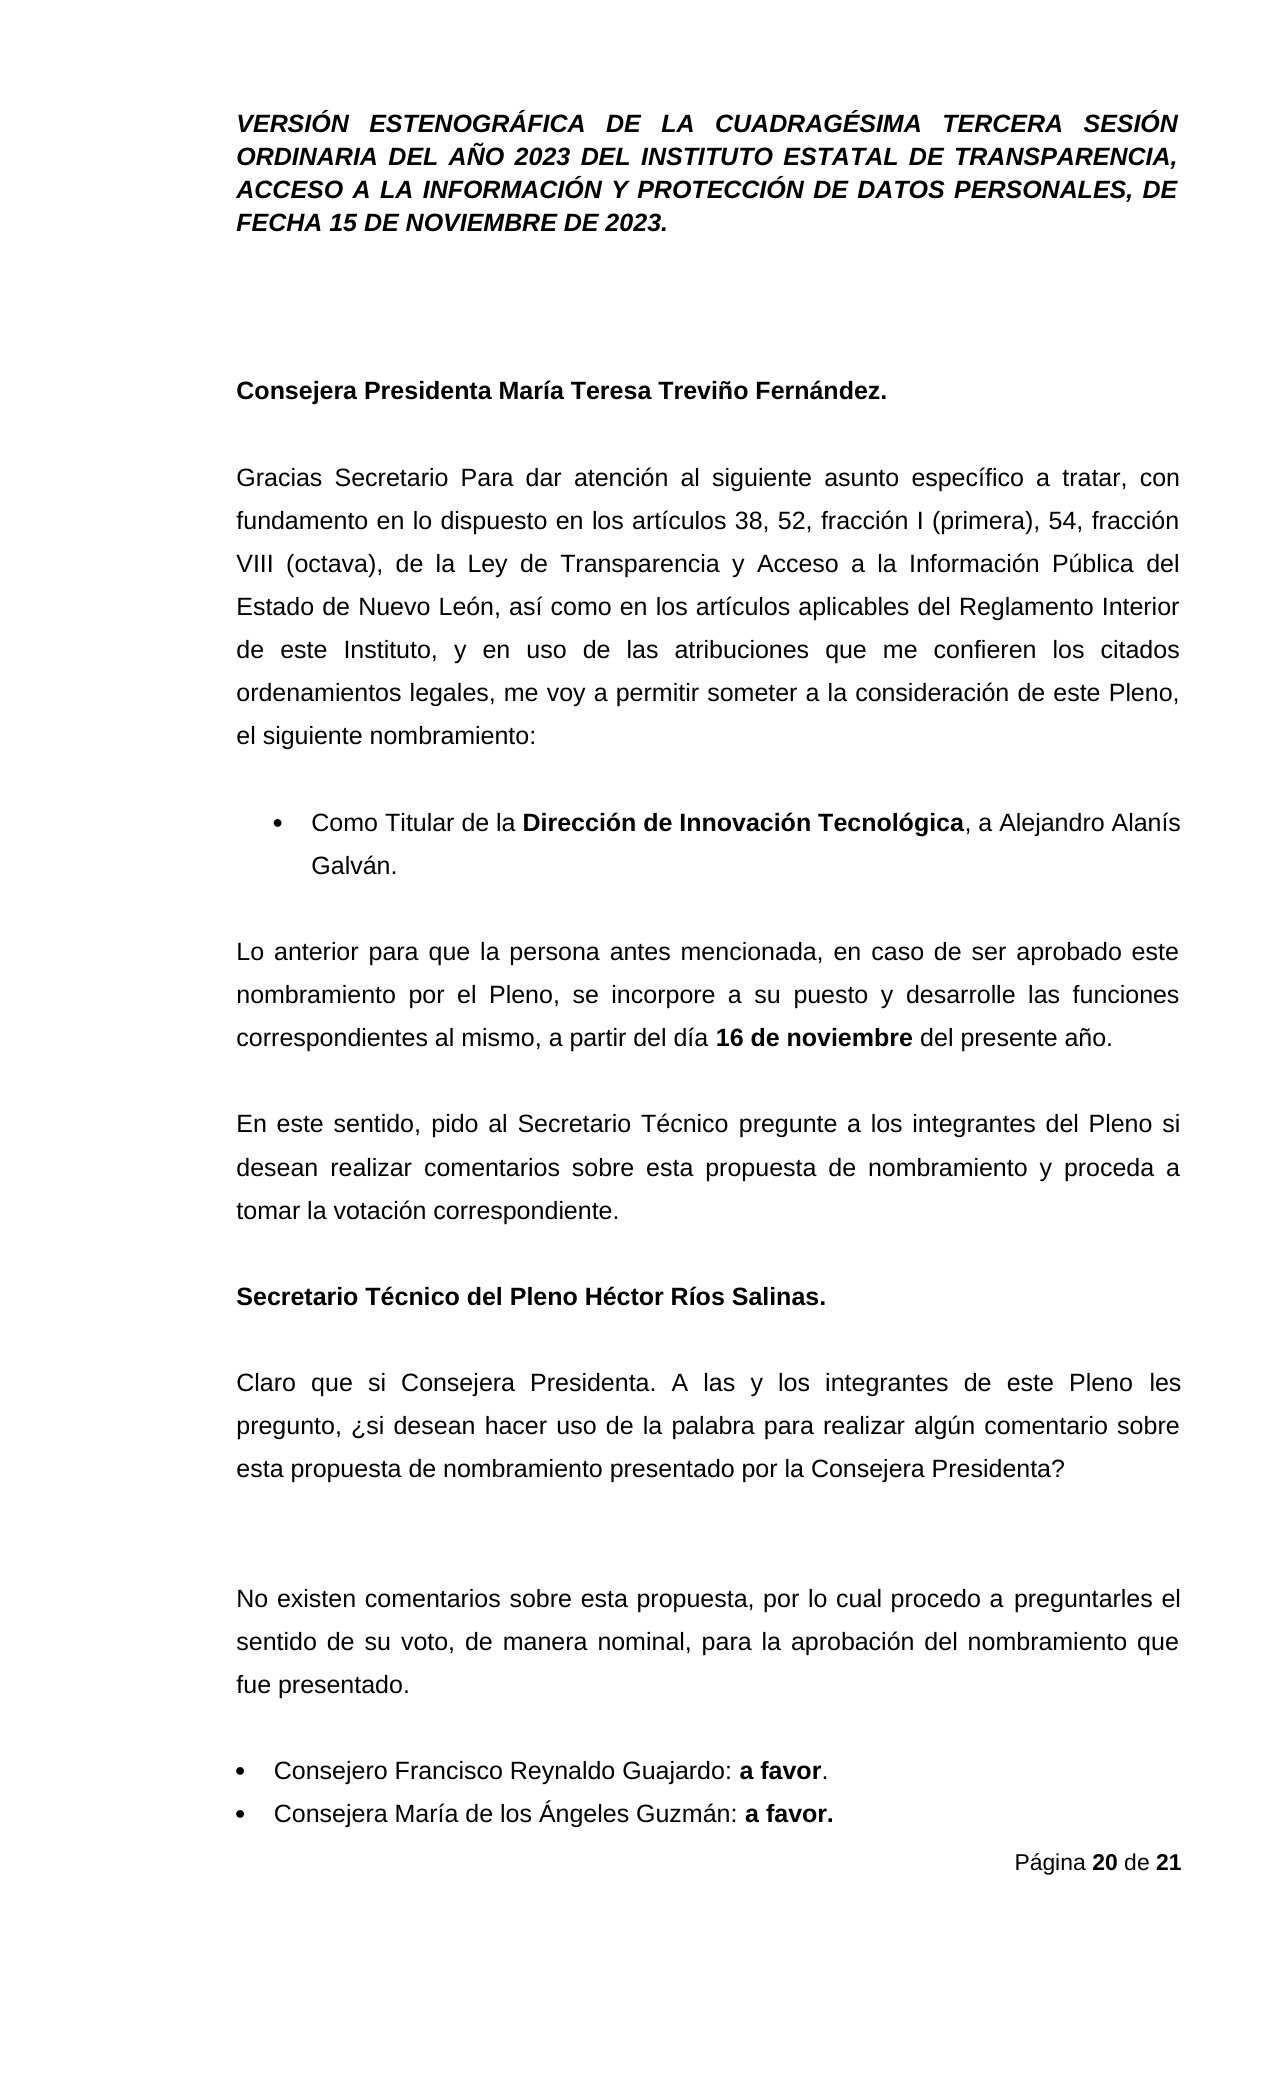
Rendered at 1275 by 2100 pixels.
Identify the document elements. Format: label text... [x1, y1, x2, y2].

text Secretario Técnico del Pleno Héctor Ríos Salinas. [236, 1282, 1181, 1311]
text En este sentido, pido al Secretario Técnico pregunte a los integrantes del Pleno si desean realizar comentarios sobre esta propuesta de nombramiento y proceda a tomar la votación correspondiente. [236, 1109, 1181, 1224]
list Como Titular de la Dirección de Innovación Tecnológica, a Alejandro Alanís Galván. [274, 808, 1181, 879]
text No existen comentarios sobre esta propuesta, por lo cual procedo a preguntarles el sentido de su voto, de manera nominal, para la aprobación del nombramiento que fue presentado. [236, 1584, 1181, 1699]
text Gracias Secretario Para dar atención al siguiente asunto específico a tratar, con fundamento en lo dispuesto en los artículos 38, 52, fracción I (primera), 54, fracción VIII (octava), de la Ley de Transparencia y Acceso a la Información Pública del Estado de Nuevo León, así como en los artículos aplicables del Reglamento Interior de este Instituto, y en uso de las atribuciones que me confieren los citados ordenamientos legales, me voy a permitir someter a la consideración de este Pleno, el siguiente nombramiento: [236, 463, 1181, 750]
list Consejero Francisco Reynaldo Guajardo: a favor. [236, 1756, 1181, 1785]
text Consejera Presidenta María Teresa Treviño Fernández. [236, 376, 1181, 405]
list Consejera María de los Ángeles Guzmán: a favor. [236, 1799, 1181, 1828]
text Lo anterior para que la persona antes mencionada, en caso de ser aprobado este nombramiento por el Pleno, se incorpore a su puesto y desarrolle las funciones correspondientes al mismo, a partir del día 16 de noviembre del presente año. [236, 937, 1181, 1052]
text Claro que si Consejera Presidenta. A las y los integrantes de este Pleno les pregunto, ¿si desean hacer uso de la palabra para realizar algún comentario sobre esta propuesta de nombramiento presentado por la Consejera Presidenta? [236, 1368, 1181, 1483]
